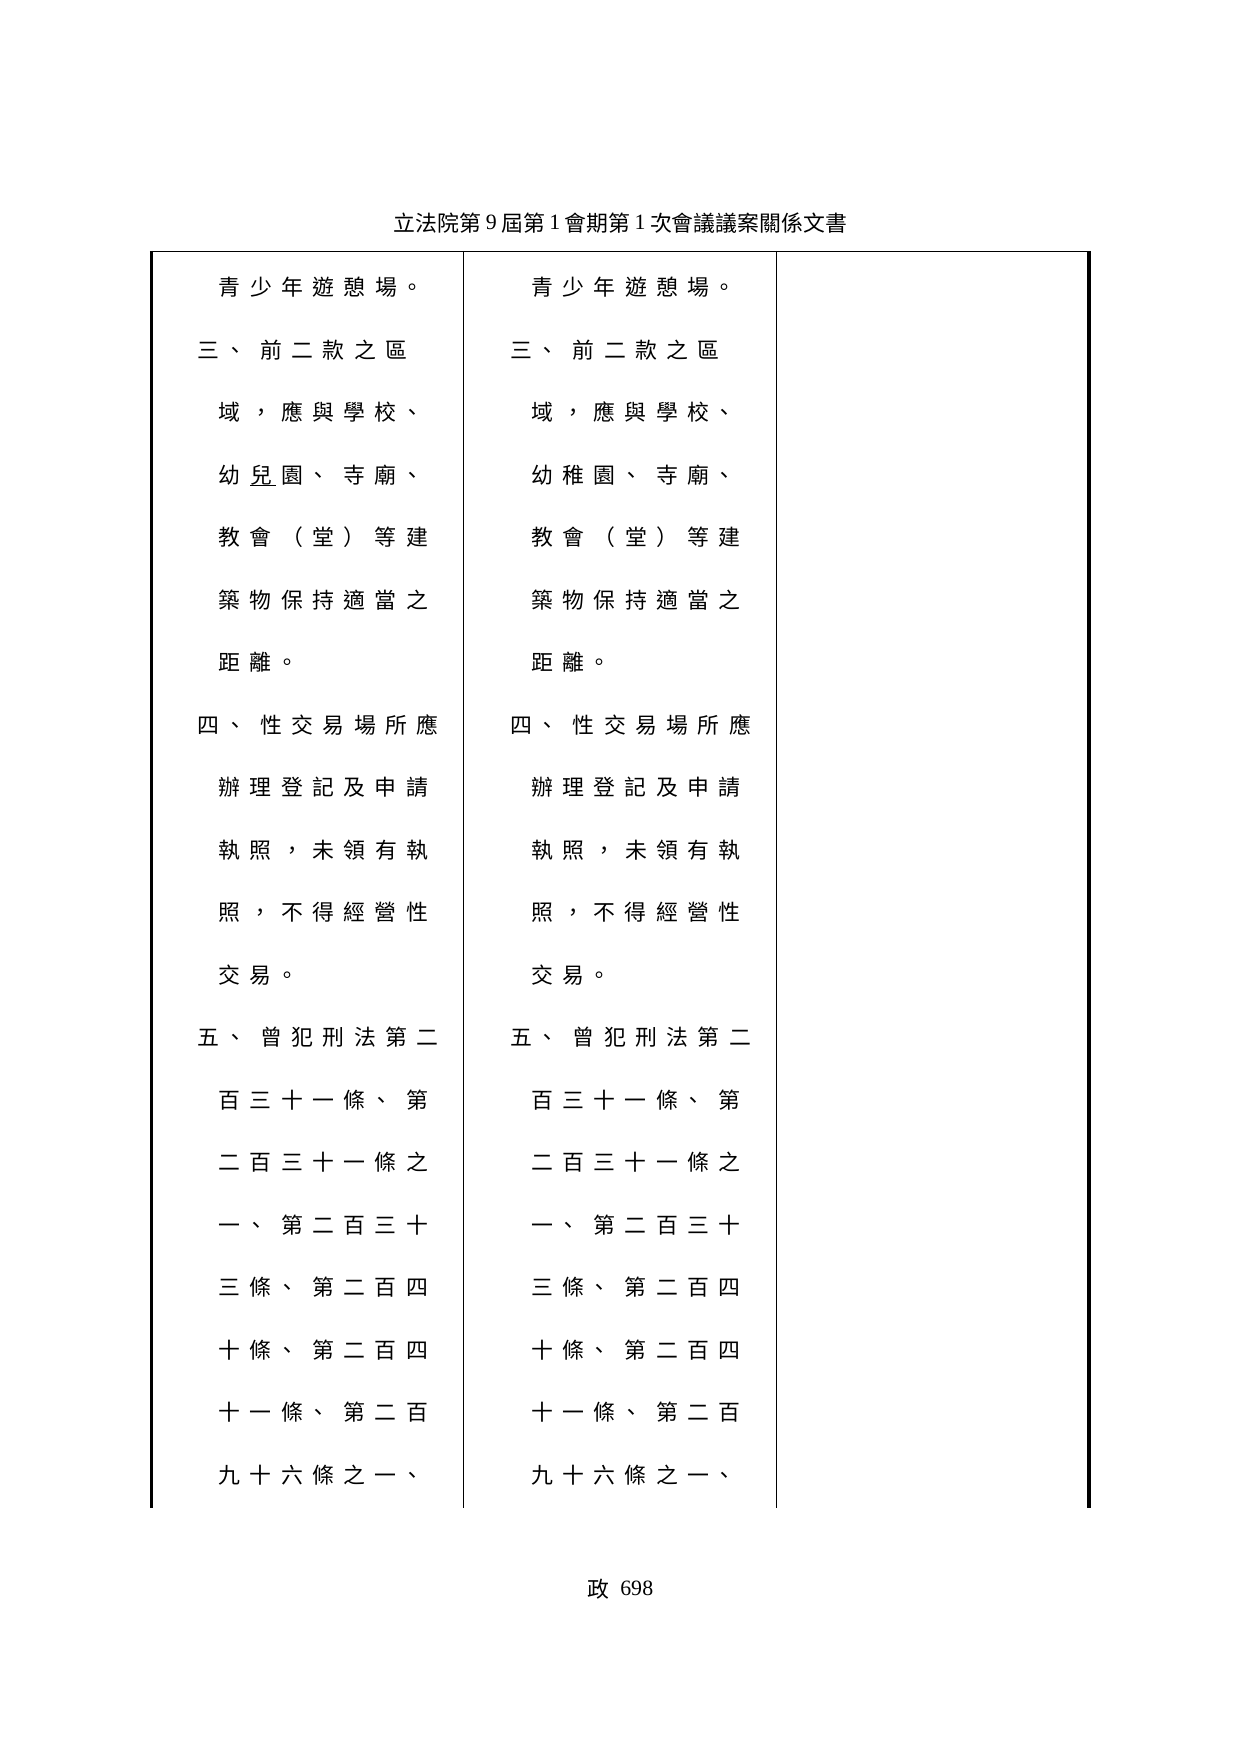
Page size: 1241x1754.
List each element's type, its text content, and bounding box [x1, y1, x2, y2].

table_cell 青少年遊憩場。 三、前二款之區域，應與學校、幼稚園、寺廟、教會（堂）等建築物保持適當之距離。 四、性交易場所應辦理登記及申請執照，未領有執照，不得經營性交易。 五、曾犯刑法第二百三十一條、第二百三十一條之一、第二百三十三條、第二百四十條、第二百四十一條、第二百九十六條之一、 [464, 252, 776, 1508]
table_cell 青少年遊憩場。 三、前二款之區域，應與學校、幼兒園、寺廟、教會（堂）等建築物保持適當之距離。 四、性交易場所應辦理登記及申請執照，未領有執照，不得經營性交易。 五、曾犯刑法第二百三十一條、第二百三十一條之一、第二百三十三條、第二百四十條、第二百四十一條、第二百九十六條之一、 [153, 252, 463, 1508]
table_cell [777, 252, 1087, 1508]
